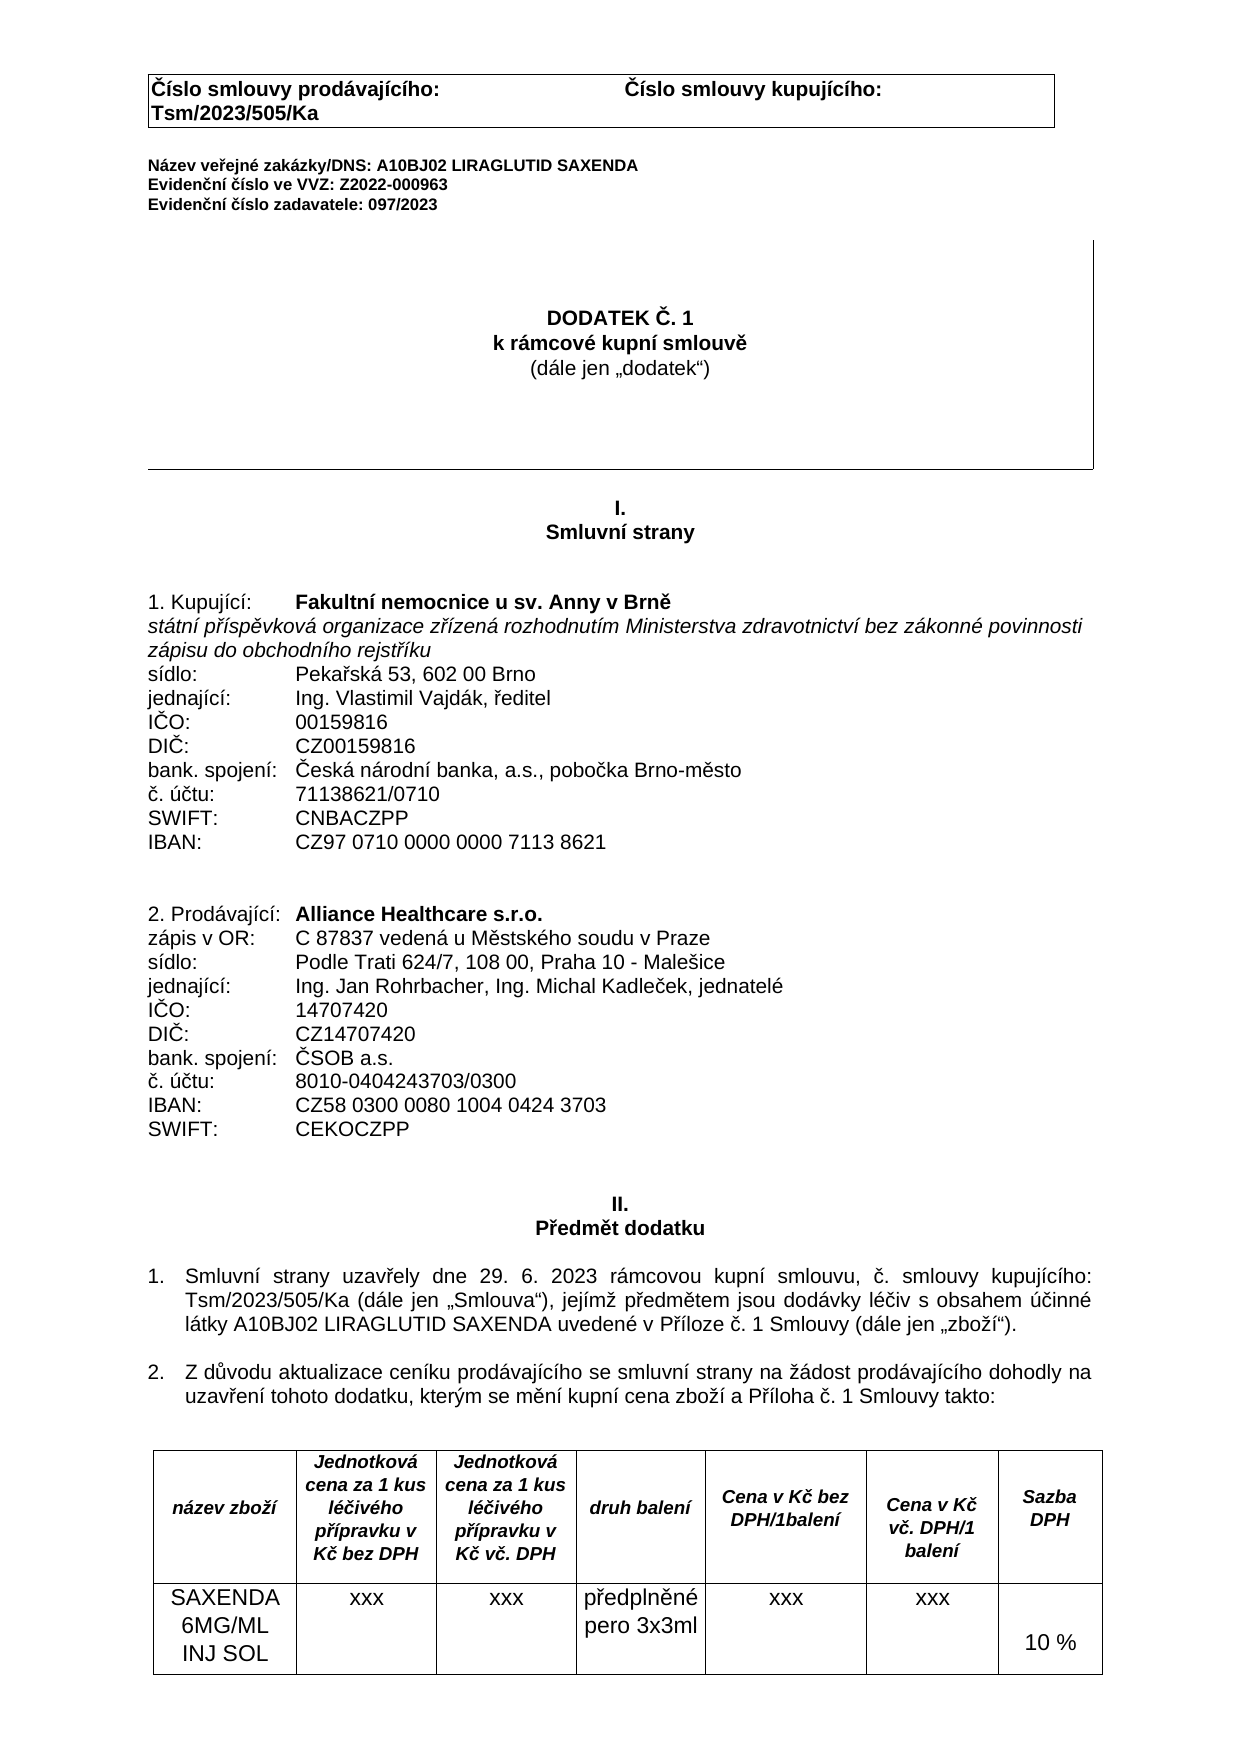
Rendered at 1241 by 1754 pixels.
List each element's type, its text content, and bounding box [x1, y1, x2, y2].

text č. účtu: 8010-0404243703/0300 [148, 1069, 1093, 1093]
text Předmět dodatku [148, 1216, 1093, 1240]
text DIČ: CZ14707420 [148, 1021, 1093, 1045]
table_cell xxx [706, 1584, 866, 1673]
text jednající: Ing. Jan Rohrbacher, Ing. Michal Kadleček, jednatelé [148, 973, 1093, 997]
text bank. spojení: Česká národní banka, a.s., pobočka Brno-město [148, 758, 1093, 782]
subtitle Smluvní strany [148, 520, 1093, 544]
text IBAN: CZ58 0300 0080 1004 0424 3703 [148, 1093, 1093, 1117]
subtitle k rámcové kupní smlouvě [147, 329, 1093, 354]
text zápis v OR: C 87837 vedená u Městského soudu v Praze [148, 926, 1093, 949]
text 2. Prodávající: Alliance Healthcare s.r.o. [148, 902, 1093, 926]
table_cell předplněné pero 3x3ml [577, 1584, 705, 1673]
text IČO: 00159816 [148, 710, 1093, 734]
subtitle Dodatek č. 1 [147, 240, 1093, 329]
text státní příspěvková organizace zřízená rozhodnutím Ministerstva zdravotnictví bez zákonné povinnosti zápisu do obchodního rejstříku [148, 614, 1093, 662]
text DIČ: CZ00159816 [148, 734, 1093, 758]
text IČO: 14707420 [148, 997, 1093, 1021]
text I. [148, 496, 1093, 520]
table_header druh balení [577, 1451, 705, 1583]
table_header Cena v Kč bez DPH/1balení [706, 1451, 866, 1583]
table_cell SAXENDA 6MG/ML INJ SOL [154, 1584, 296, 1673]
table_cell xxx [867, 1584, 998, 1673]
table_cell xxx [437, 1584, 576, 1673]
text Evidenční číslo ve VVZ: Z2022-000963 [148, 175, 1093, 194]
text Evidenční číslo zadavatele: 097/2023 [148, 194, 1093, 213]
table_header název zboží [154, 1451, 296, 1583]
text 1. Kupující: Fakultní nemocnice u sv. Anny v Brně [148, 590, 1093, 614]
list Smluvní strany uzavřely dne 29. 6. 2023 rámcovou kupní smlouvu, č. smlouvy kupujícího: Tsm/2023/505/Ka (dále jen „Smlouva“), jejímž předmětem jsou dodávky léčiv s obsahem účinné látky A10BJ02 LIRAGLUTID SAXENDA uvedené v Příloze č. 1 Smlouvy (dále jen „zboží“). [147, 1264, 1093, 1336]
subtitle (dále jen „dodatek“) [147, 354, 1093, 380]
text sídlo: Podle Trati 624/7, 108 00, Praha 10 - Malešice [148, 949, 1093, 973]
table_header Jednotková cena za 1 kus léčivého přípravku v Kč bez DPH [297, 1451, 436, 1583]
text IBAN: CZ97 0710 0000 0000 7113 8621 [148, 830, 1093, 854]
list Z důvodu aktualizace ceníku prodávajícího se smluvní strany na žádost prodávajícího dohodly na uzavření tohoto dodatku, kterým se mění kupní cena zboží a Příloha č. 1 Smlouvy takto: [147, 1360, 1093, 1408]
table_header Sazba DPH [999, 1451, 1102, 1583]
table_header Cena v Kč vč. DPH/1 balení [867, 1451, 998, 1583]
text č. účtu: 71138621/0710 [148, 782, 1093, 806]
table_cell 10 % [999, 1584, 1102, 1673]
text jednající: Ing. Vlastimil Vajdák, ředitel [148, 686, 1093, 710]
table_cell xxx [297, 1584, 436, 1673]
text Název veřejné zakázky/DNS: A10BJ02 LIRAGLUTID SAXENDA [148, 156, 1093, 175]
text SWIFT: CNBACZPP [148, 806, 1093, 830]
text II. [148, 1192, 1093, 1216]
table_header Jednotková cena za 1 kus léčivého přípravku v Kč vč. DPH [437, 1451, 576, 1583]
text sídlo: Pekařská 53, 602 00 Brno [148, 662, 1093, 686]
text SWIFT: CEKOCZPP [148, 1117, 1093, 1141]
text bank. spojení: ČSOB a.s. [148, 1045, 1093, 1069]
